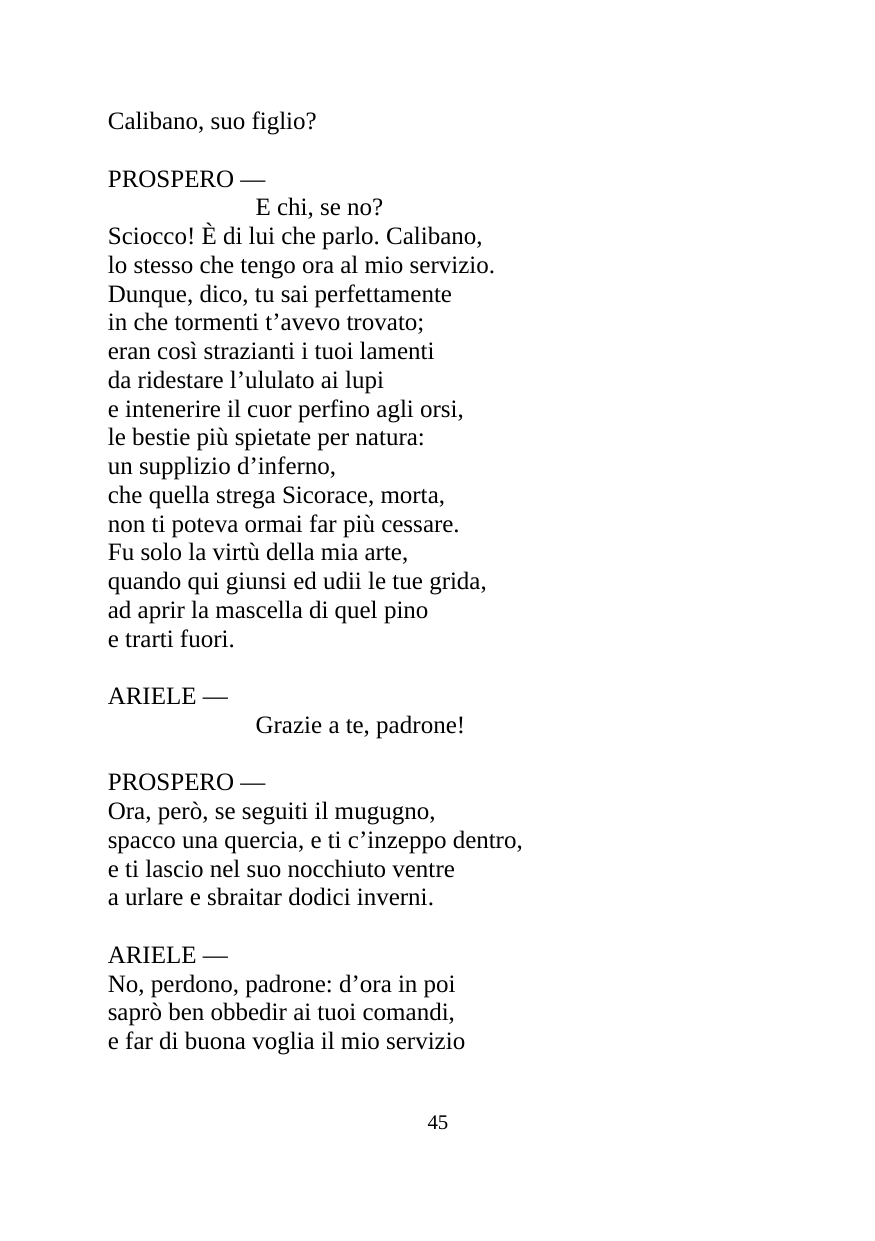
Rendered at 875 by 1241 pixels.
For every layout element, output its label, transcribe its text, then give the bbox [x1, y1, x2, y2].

text a urlare e sbraitar dodici inverni. [108, 882, 768, 911]
text Ora, però, se seguiti il mugugno, [108, 796, 768, 825]
text un supplizio d’inferno, [108, 451, 768, 480]
text che quella strega Sicorace, morta, [108, 480, 768, 509]
text Dunque, dico, tu sai perfettamente [108, 279, 768, 307]
text Sciocco! È di lui che parlo. Calibano, [108, 221, 768, 250]
text e intenerire il cuor perfino agli orsi, [108, 394, 768, 422]
text non ti poteva ormai far più cessare. [108, 509, 768, 537]
text saprò ben obbedir ai tuoi comandi, [108, 997, 768, 1026]
text quando qui giunsi ed udii le tue grida, [108, 566, 768, 595]
text eran così strazianti i tuoi lamenti [108, 336, 768, 365]
text ad aprir la mascella di quel pino [108, 595, 768, 624]
text le bestie più spietate per natura: [108, 422, 768, 451]
text da ridestare l’ululato ai lupi [108, 365, 768, 394]
text PROSPERO — [108, 767, 768, 796]
text ARIELE — [108, 681, 768, 710]
text lo stesso che tengo ora al mio servizio. [108, 250, 768, 279]
text spacco una quercia, e ti c’inzeppo dentro, [108, 825, 768, 854]
text No, perdono, padrone: d’ora in poi [108, 969, 768, 997]
text in che tormenti t’avevo trovato; [108, 307, 768, 336]
text Fu solo la virtù della mia arte, [108, 537, 768, 566]
text Calibano, suo figlio? [108, 106, 768, 135]
text PROSPERO — [108, 164, 768, 192]
text ARIELE — [108, 940, 768, 969]
text e trarti fuori. [108, 624, 768, 652]
text Grazie a te, padrone! [108, 710, 768, 739]
text E chi, se no? [108, 192, 768, 221]
text e ti lascio nel suo nocchiuto ventre [108, 854, 768, 882]
text e far di buona voglia il mio servizio [108, 1026, 768, 1055]
